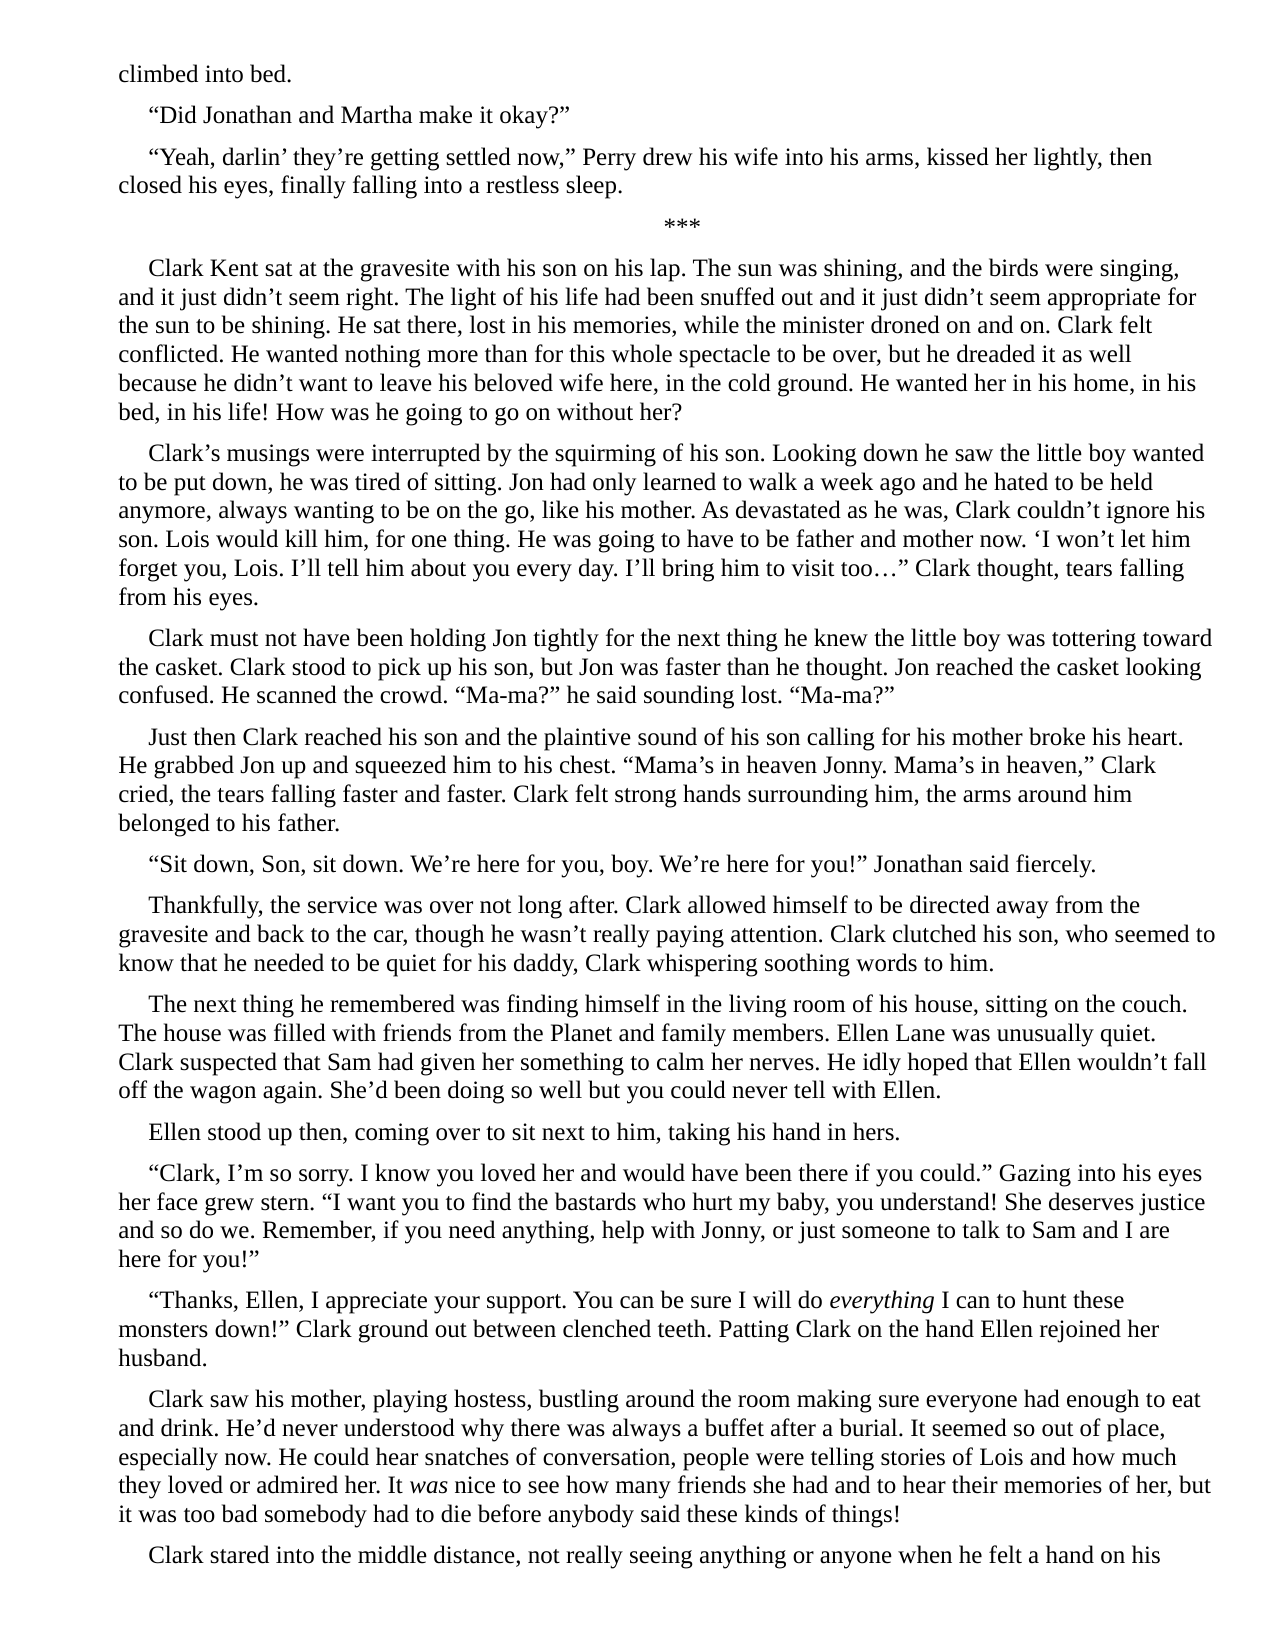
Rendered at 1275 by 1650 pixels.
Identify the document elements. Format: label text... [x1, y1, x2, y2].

text Just then Clark reached his son and the plaintive sound of his son calling for his mother broke his heart. He grabbed Jon up and squeezed him to his chest. “Mama’s in heaven Jonny. Mama’s in heaven,” Clark cried, the tears falling faster and faster. Clark felt strong hands surrounding him, the arms around him belonged to his father. [118, 722, 1216, 837]
text climbed into bed. [118, 59, 1216, 88]
text “Thanks, Ellen, I appreciate your support. You can be sure I will do everything I can to hunt these monsters down!” Clark ground out between clenched teeth. Patting Clark on the hand Ellen rejoined her husband. [118, 1285, 1216, 1372]
text “Yeah, darlin’ they’re getting settled now,” Perry drew his wife into his arms, kissed her lightly, then closed his eyes, finally falling into a restless sleep. [118, 142, 1216, 199]
text Clark must not have been holding Jon tightly for the next thing he knew the little boy was tottering toward the casket. Clark stood to pick up his son, but Jon was faster than he thought. Jon reached the casket looking confused. He scanned the crowd. “Ma-ma?” he said sounding lost. “Ma-ma?” [118, 623, 1216, 709]
text The next thing he remembered was finding himself in the living room of his house, sitting on the couch. The house was filled with friends from the Planet and family members. Ellen Lane was unusually quiet. Clark suspected that Sam had given her something to calm her nerves. He idly hoped that Ellen wouldn’t fall off the wagon again. She’d been doing so well but you could never tell with Ellen. [118, 989, 1216, 1104]
text “Clark, I’m so sorry. I know you loved her and would have been there if you could.” Gazing into his eyes her face grew stern. “I want you to find the bastards who hurt my baby, you understand! She deserves justice and so do we. Remember, if you need anything, help with Jonny, or just someone to talk to Sam and I are here for you!” [118, 1158, 1216, 1273]
text Clark stared into the middle distance, not really seeing anything or anyone when he felt a hand on his [118, 1540, 1216, 1569]
text Clark’s musings were interrupted by the squirming of his son. Looking down he saw the little boy wanted to be put down, he was tired of sitting. Jon had only learned to walk a week ago and he hated to be held anymore, always wanting to be on the go, like his mother. As devastated as he was, Clark couldn’t ignore his son. Lois would kill him, for one thing. He was going to have to be father and mother now. ‘I won’t let him forget you, Lois. I’ll tell him about you every day. I’ll bring him to visit too…” Clark thought, tears falling from his eyes. [118, 438, 1216, 610]
text Clark saw his mother, playing hostess, bustling around the room making sure everyone had enough to eat and drink. He’d never understood why there was always a buffet after a burial. It seemed so out of place, especially now. He could hear snatches of conversation, people were telling stories of Lois and how much they loved or admired her. It was nice to see how many friends she had and to hear their memories of her, but it was too bad somebody had to die before anybody said these kinds of things! [118, 1384, 1216, 1528]
text “Did Jonathan and Martha make it okay?” [118, 100, 1216, 129]
text Clark Kent sat at the gravesite with his son on his lap. The sun was shining, and the birds were singing, and it just didn’t seem right. The light of his life had been snuffed out and it just didn’t seem appropriate for the sun to be shining. He sat there, lost in his memories, while the minister droned on and on. Clark felt conflicted. He wanted nothing more than for this whole spectacle to be over, but he dreaded it as well because he didn’t want to leave his beloved wife here, in the cold ground. He wanted her in his home, in his bed, in his life! How was he going to go on without her? [118, 253, 1216, 425]
text Ellen stood up then, coming over to sit next to him, taking his hand in hers. [118, 1117, 1216, 1145]
text Thankfully, the service was over not long after. Clark allowed himself to be directed away from the gravesite and back to the car, though he wasn’t really paying attention. Clark clutched his son, who seemed to know that he needed to be quiet for his daddy, Clark whispering soothing words to him. [118, 890, 1216, 977]
text “Sit down, Son, sit down. We’re here for you, boy. We’re here for you!” Jonathan said fiercely. [118, 849, 1216, 878]
text *** [118, 212, 1216, 240]
